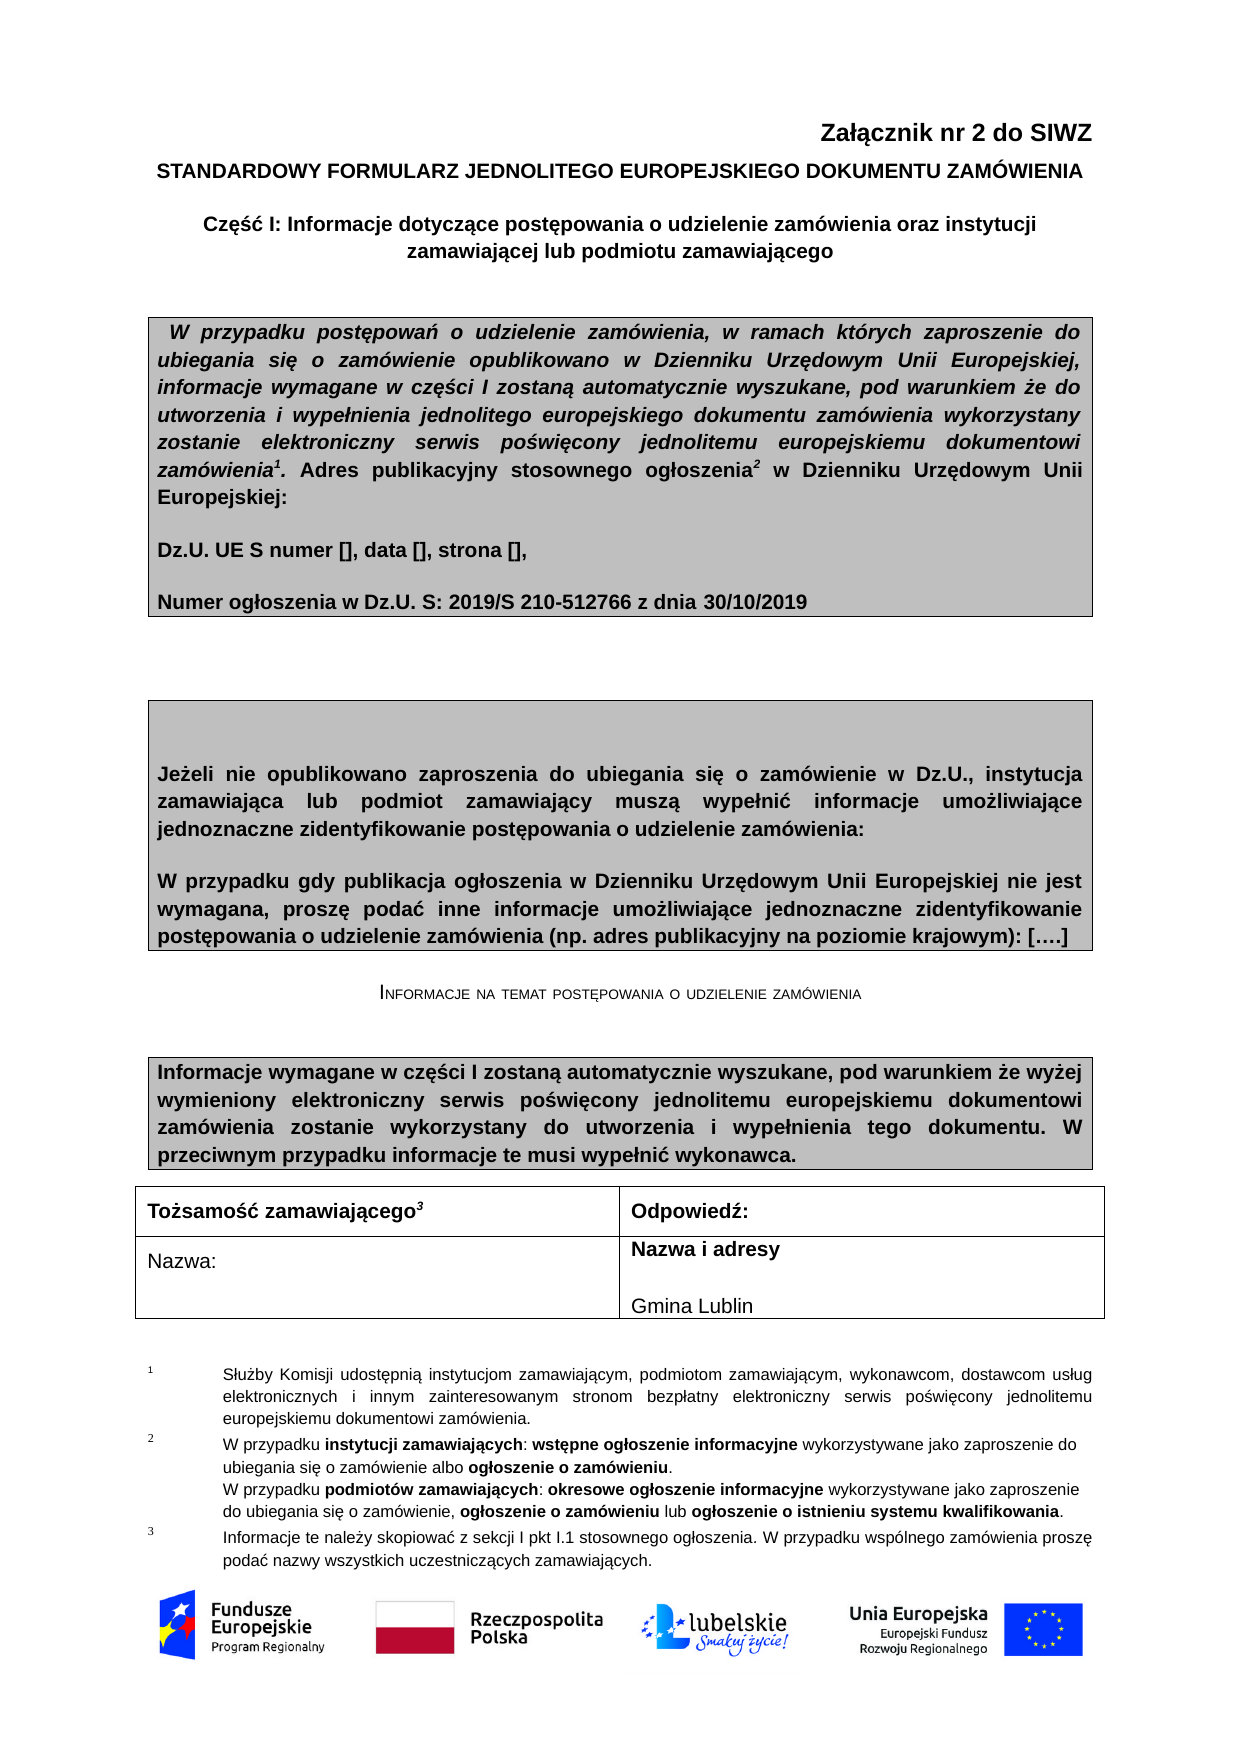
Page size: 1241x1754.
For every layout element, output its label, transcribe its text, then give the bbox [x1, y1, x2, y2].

text Dz.U. UE S numer [], data [], strona [], [149, 534, 1092, 561]
title Część I: Informacje dotyczące postępowania o udzielenie zamówienia oraz instytucji zamawiającej lub podmiotu zamawiającego [148, 212, 1093, 263]
table_header Odpowiedź: [620, 1187, 1104, 1236]
text Numer ogłoszenia w Dz.U. S: 2019/S 210-512766 z dnia 30/10/2019 [149, 587, 1092, 616]
text Jeżeli nie opublikowano zaproszenia do ubiegania się o zamówienie w Dz.U., instytucja zamawiająca lub podmiot zamawiający muszą wypełnić informacje umożliwiające jednoznaczne zidentyfikowanie postępowania o udzielenie zamówienia: [149, 758, 1092, 840]
text Służby Komisji udostępnią instytucjom zamawiającym, podmiotom zamawiającym, wykonawcom, dostawcom usług elektronicznych i innym zainteresowanym stronom bezpłatny elektroniczny serwis poświęcony jednolitemu europejskiemu dokumentowi zamówienia. [148, 1365, 1093, 1428]
table_cell Nazwa i adresy Gmina Lublin [620, 1237, 1104, 1317]
text Standardowy formularz jednolitego europejskiego dokumentu zamówienia [148, 159, 1093, 183]
text W przypadku postępowań o udzielenie zamówienia, w ramach których zaproszenie do ubiegania się o zamówienie opublikowano w Dzienniku Urzędowym Unii Europejskiej, informacje wymagane w części I zostaną automatycznie wyszukane, pod warunkiem że do utworzenia i wypełnienia jednolitego europejskiego dokumentu zamówienia wykorzystany zostanie elektroniczny serwis poświęcony jednolitemu europejskiemu dokumentowi zamówienia. Adres publikacyjny stosownego ogłoszenia w Dzienniku Urzędowym Unii Europejskiej: [149, 318, 1092, 509]
picture [141, 1579, 1100, 1677]
title Informacje na temat postępowania o udzielenie zamówienia [148, 979, 1093, 1003]
text W przypadku gdy publikacja ogłoszenia w Dzienniku Urzędowym Unii Europejskiej nie jest wymagana, proszę podać inne informacje umożliwiające jednoznaczne zidentyfikowanie postępowania o udzielenie zamówienia (np. adres publikacyjny na poziomie krajowym): [….] [149, 866, 1092, 950]
table_cell Nazwa: [136, 1237, 619, 1317]
table_header Tożsamość zamawiającego [136, 1187, 619, 1236]
text Informacje wymagane w części I zostaną automatycznie wyszukane, pod warunkiem że wyżej wymieniony elektroniczny serwis poświęcony jednolitemu europejskiemu dokumentowi zamówienia zostanie wykorzystany do utworzenia i wypełnienia tego dokumentu. W przeciwnym przypadku informacje te musi wypełnić wykonawca. [149, 1058, 1092, 1169]
text W przypadku instytucji zamawiających: wstępne ogłoszenie informacyjne wykorzystywane jako zaproszenie do ubiegania się o zamówienie albo ogłoszenie o zamówieniu. W przypadku podmiotów zamawiających: okresowe ogłoszenie informacyjne wykorzystywane jako zaproszenie do ubiegania się o zamówienie, ogłoszenie o zamówieniu lub ogłoszenie o istnieniu systemu kwalifikowania. [148, 1431, 1093, 1521]
